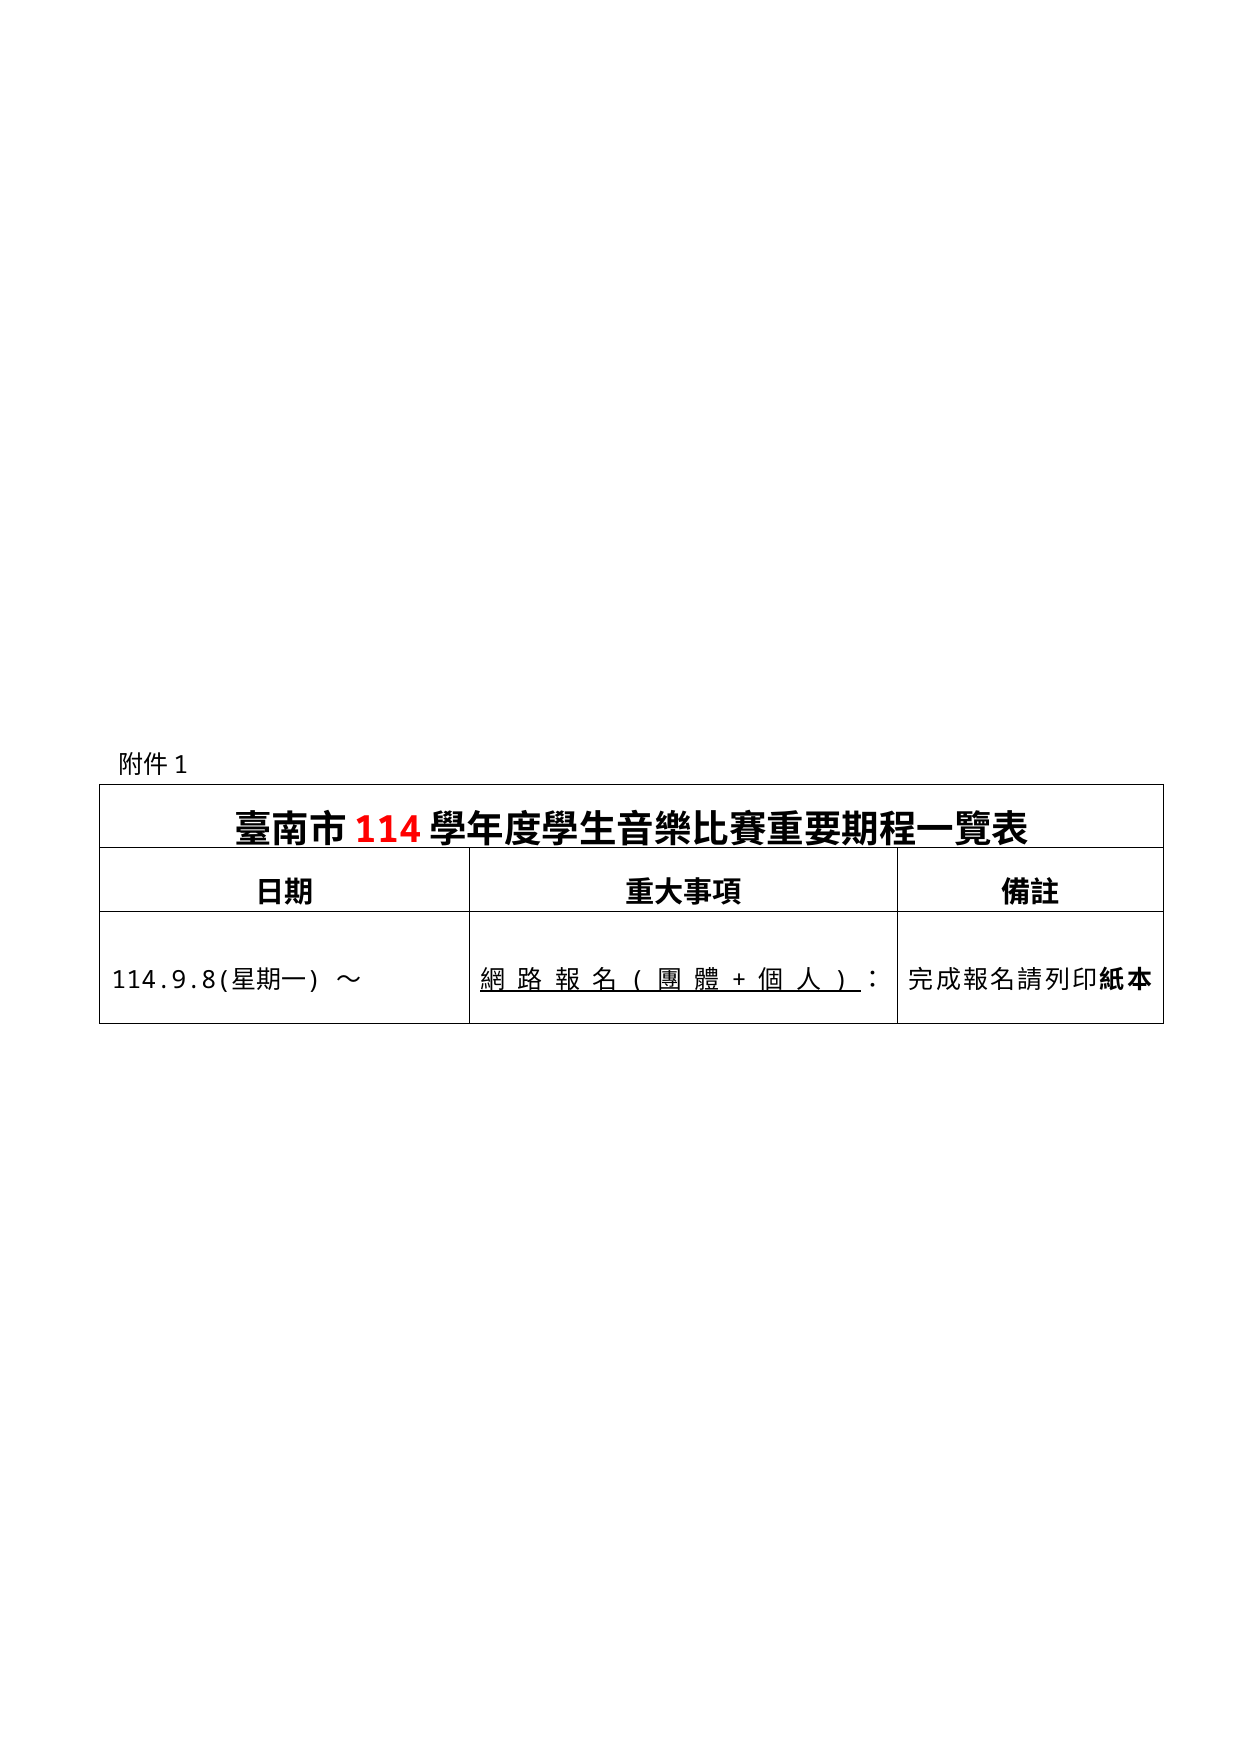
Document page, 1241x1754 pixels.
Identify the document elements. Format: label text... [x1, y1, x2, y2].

table_cell 備註 [898, 848, 1163, 911]
text 附件1 [118, 721, 1122, 784]
table_cell 網路報名(團體+個人)： [470, 912, 897, 1022]
table_cell 完成報名請列印紙本 [898, 912, 1163, 1022]
table_cell 114.9.8(星期一) ～ [100, 912, 469, 1022]
table_cell 重大事項 [470, 848, 897, 911]
table_header 臺南市114學年度學生音樂比賽重要期程一覽表 [100, 785, 1163, 847]
table_cell 日期 [100, 848, 469, 911]
